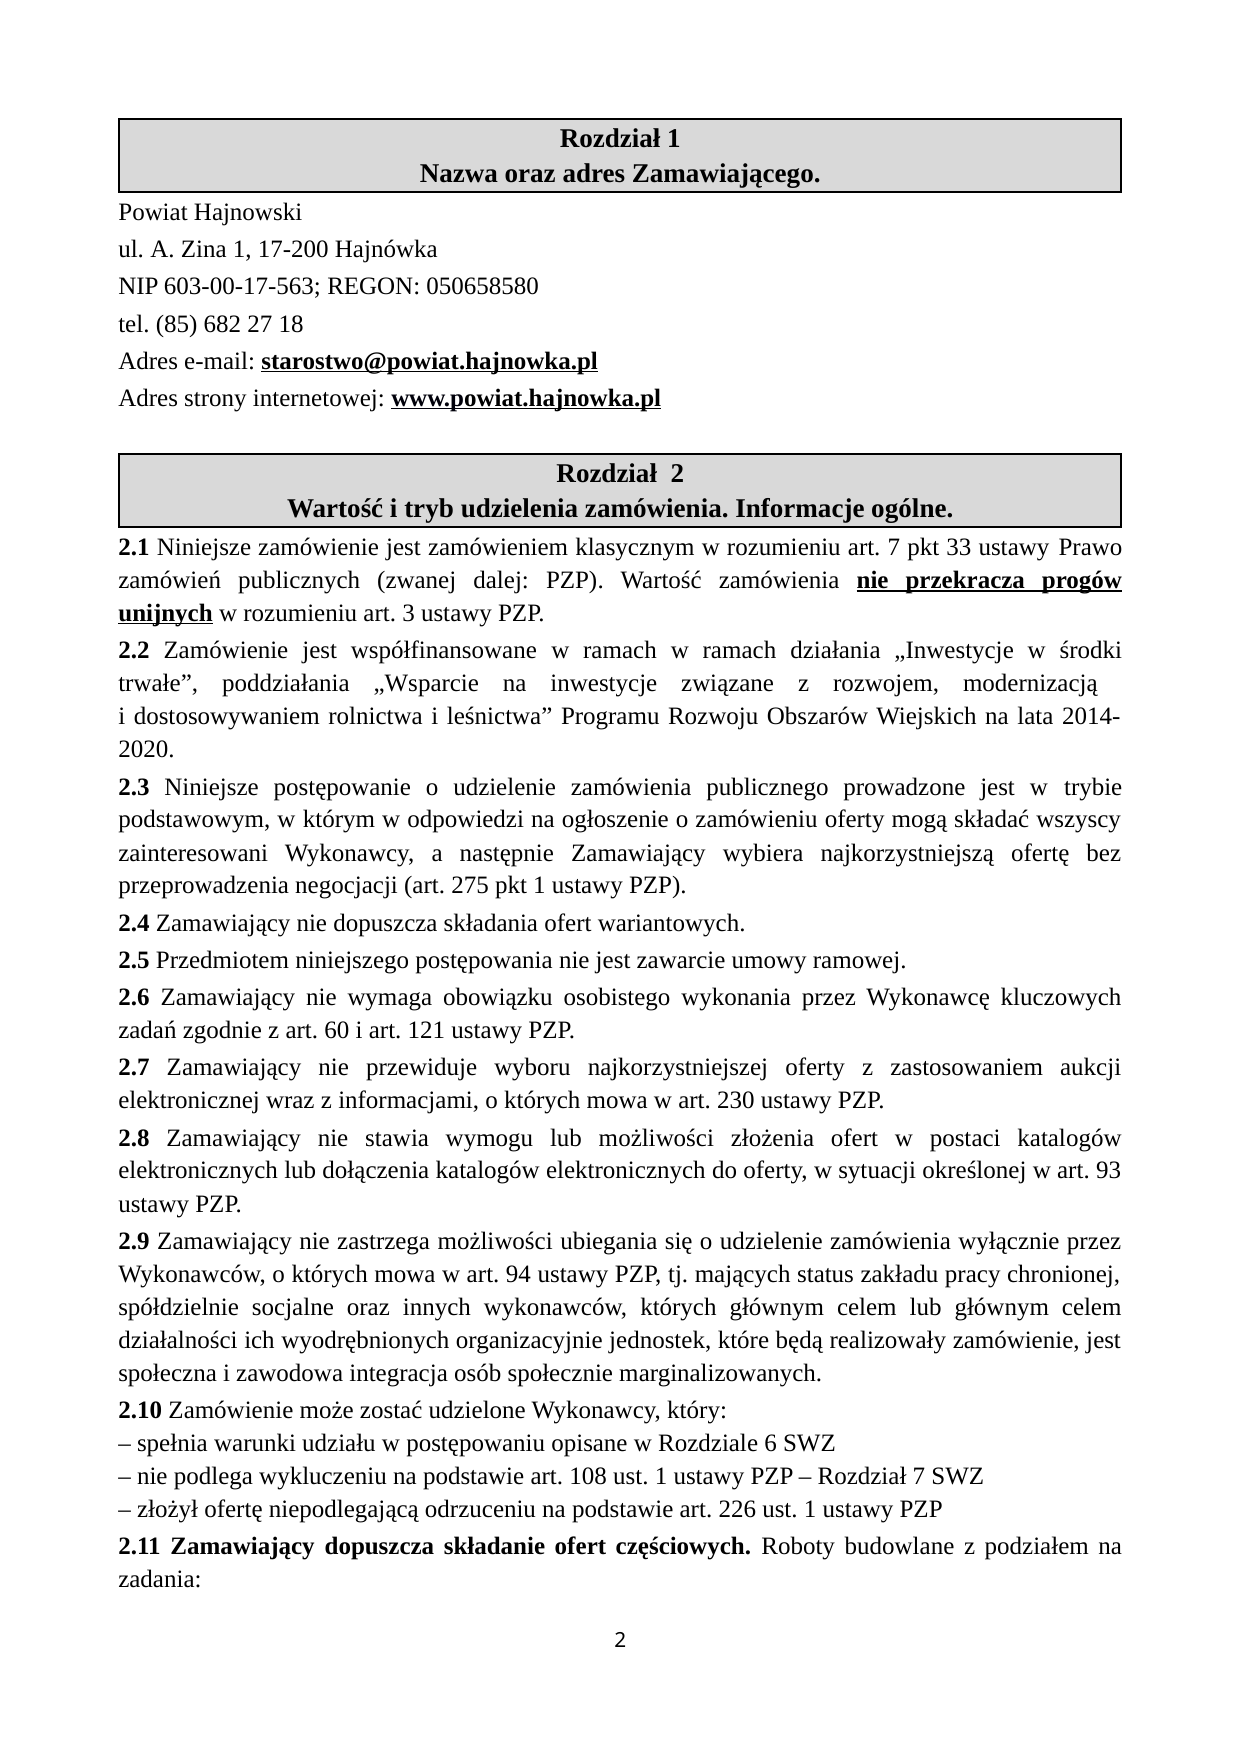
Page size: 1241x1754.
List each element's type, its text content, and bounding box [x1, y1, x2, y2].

text – złożył ofertę niepodlegającą odrzuceniu na podstawie art. 226 ust. 1 ustawy PZP [118, 1494, 1122, 1523]
text Adres e-mail: starostwo@powiat.hajnowka.pl [118, 346, 1122, 374]
text – nie podlega wykluczeniu na podstawie art. 108 ust. 1 ustawy PZP – Rozdział 7 SWZ [118, 1461, 1122, 1490]
text ul. A. Zina 1, 17-200 Hajnówka [118, 234, 1122, 263]
text 2.9 Zamawiający nie zastrzega możliwości ubiegania się o udzielenie zamówienia wyłącznie przez Wykonawców, o których mowa w art. 94 ustawy PZP, tj. mających status zakładu pracy chronionej, spółdzielnie socjalne oraz innych wykonawców, których głównym celem lub głównym celem działalności ich wyodrębnionych organizacyjnie jednostek, które będą realizowały zamówienie, jest społeczna i zawodowa integracja osób społecznie marginalizowanych. [118, 1226, 1122, 1387]
text – spełnia warunki udziału w postępowaniu opisane w Rozdziale 6 SWZ [118, 1428, 1122, 1457]
text Powiat Hajnowski [118, 197, 1122, 226]
text 2.3 Niniejsze postępowanie o udzielenie zamówienia publicznego prowadzone jest w trybie podstawowym, w którym w odpowiedzi na ogłoszenie o zamówieniu oferty mogą składać wszyscy zainteresowani Wykonawcy, a następnie Zamawiający wybiera najkorzystniejszą ofertę bez przeprowadzenia negocjacji (art. 275 pkt 1 ustawy PZP). [118, 772, 1122, 899]
text 2.7 Zamawiający nie przewiduje wyboru najkorzystniejszej oferty z zastosowaniem aukcji elektronicznej wraz z informacjami, o których mowa w art. 230 ustawy PZP. [118, 1052, 1122, 1114]
text Adres strony internetowej: www.powiat.hajnowka.pl [118, 383, 1122, 412]
text 2.2 Zamówienie jest współfinansowane w ramach w ramach działania „Inwestycje w środki trwałe”, poddziałania „Wsparcie na inwestycje związane z rozwojem, modernizacją i dostosowywaniem rolnictwa i leśnictwa” Programu Rozwoju Obszarów Wiejskich na lata 2014-2020. [118, 635, 1122, 763]
text Rozdział 2 [120, 455, 1120, 488]
text 2.11 Zamawiający dopuszcza składanie ofert częściowych. Roboty budowlane z podziałem na zadania: [118, 1531, 1122, 1593]
text Rozdział 1 [120, 120, 1120, 153]
text Nazwa oraz adres Zamawiającego. [120, 153, 1120, 191]
text tel. (85) 682 27 18 [118, 309, 1122, 337]
text 2.5 Przedmiotem niniejszego postępowania nie jest zawarcie umowy ramowej. [118, 945, 1122, 974]
text Wartość i tryb udzielenia zamówienia. Informacje ogólne. [120, 488, 1120, 526]
text 2.8 Zamawiający nie stawia wymogu lub możliwości złożenia ofert w postaci katalogów elektronicznych lub dołączenia katalogów elektronicznych do oferty, w sytuacji określonej w art. 93 ustawy PZP. [118, 1123, 1122, 1217]
text NIP 603-00-17-563; REGON: 050658580 [118, 271, 1122, 300]
text 2.1 Niniejsze zamówienie jest zamówieniem klasycznym w rozumieniu art. 7 pkt 33 ustawy Prawo zamówień publicznych (zwanej dalej: PZP). Wartość zamówienia nie przekracza progów unijnych w rozumieniu art. 3 ustawy PZP. [118, 532, 1122, 627]
text 2.10 Zamówienie może zostać udzielone Wykonawcy, który: [118, 1395, 1122, 1424]
text 2.6 Zamawiający nie wymaga obowiązku osobistego wykonania przez Wykonawcę kluczowych zadań zgodnie z art. 60 i art. 121 ustawy PZP. [118, 982, 1122, 1044]
text 2.4 Zamawiający nie dopuszcza składania ofert wariantowych. [118, 908, 1122, 937]
